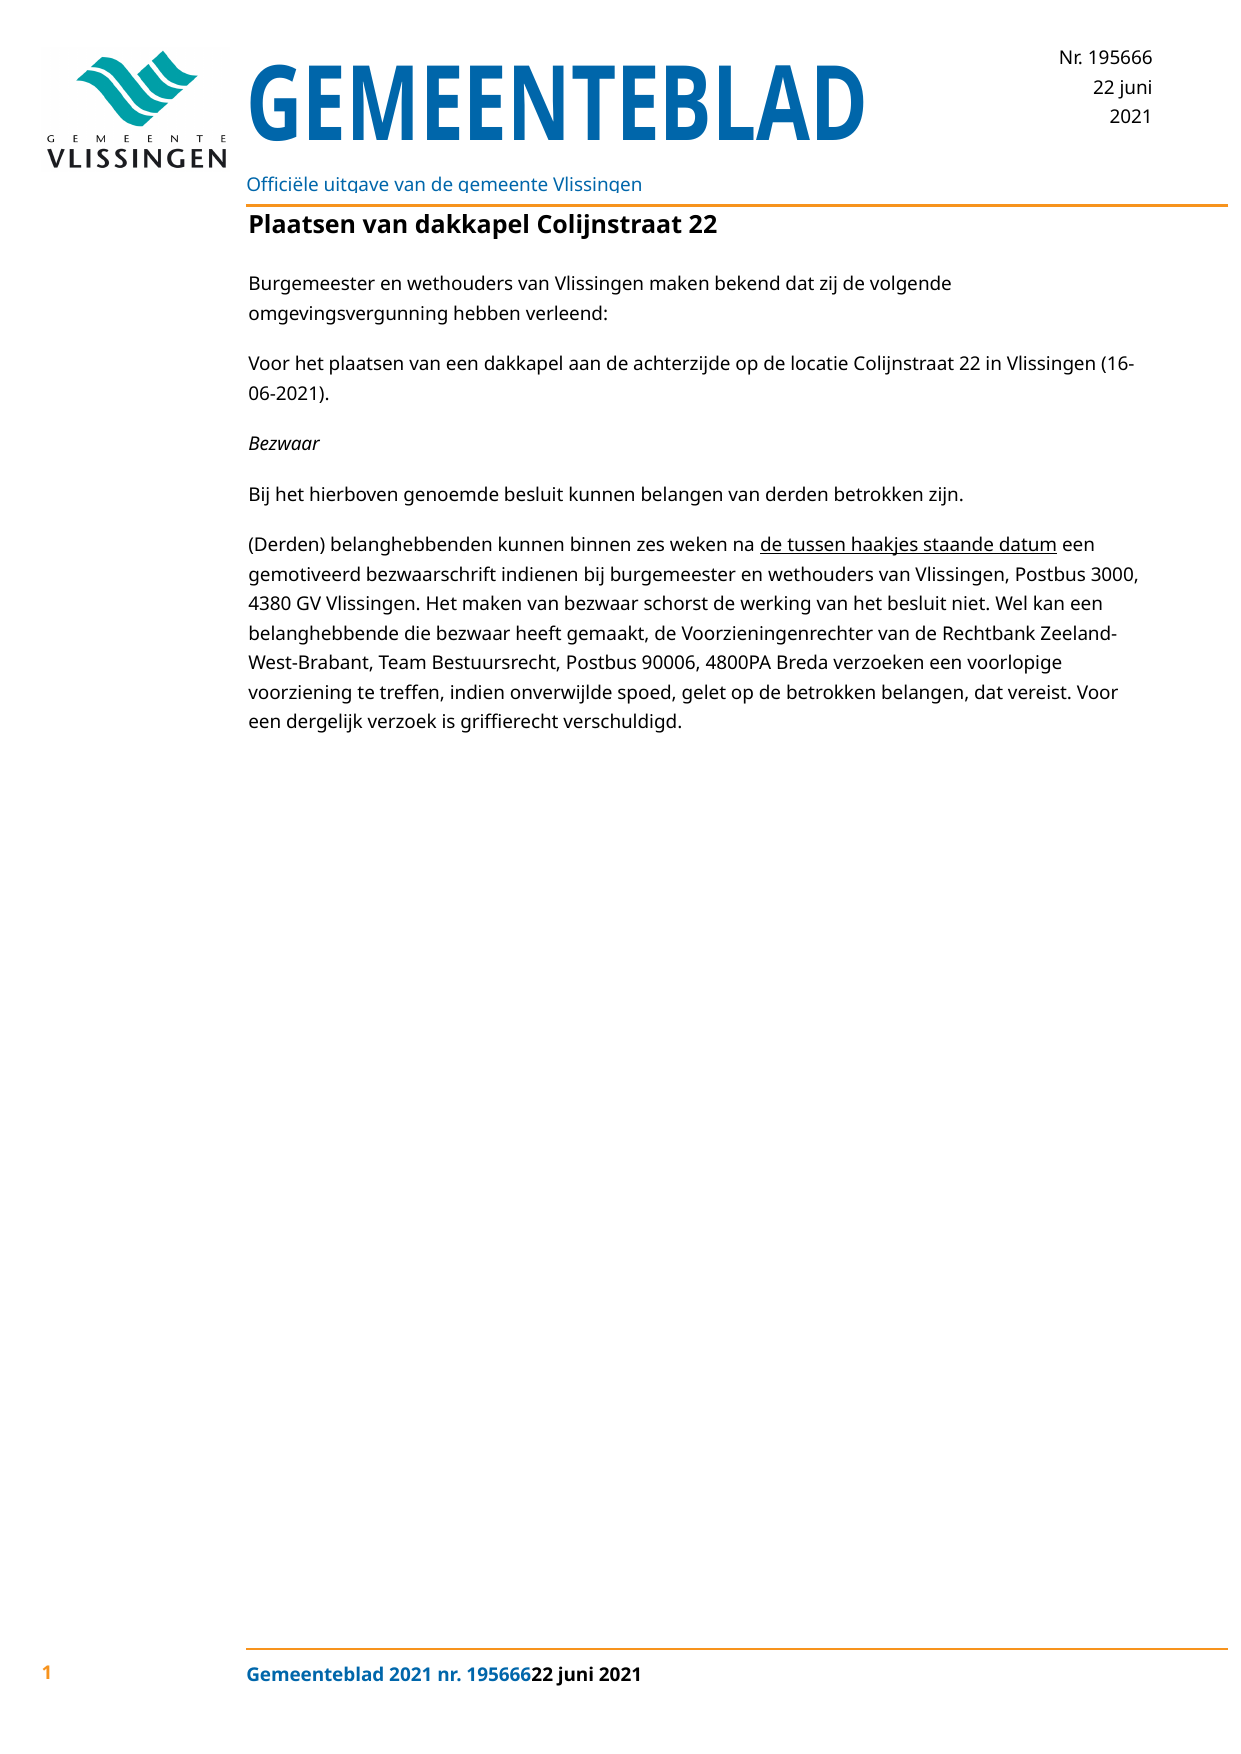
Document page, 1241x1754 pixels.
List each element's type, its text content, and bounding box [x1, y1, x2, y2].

text Bezwaar [248, 430, 1152, 456]
text Plaatsen van dakkapel Colijnstraat 22 [248, 207, 1152, 241]
picture [41, 47, 231, 172]
text (Derden) belanghebbenden kunnen binnen zes weken na de tussen haakjes staande datum een gemotiveerd bezwaarschrift indienen bij burgemeester en wethouders van Vlissingen, Postbus 3000, 4380 GV Vlissingen. Het maken van bezwaar schorst de werking van het besluit niet. Wel kan een belanghebbende die bezwaar heeft gemaakt, de Voorzieningenrechter van de Rechtbank Zeeland-West-Brabant, Team Bestuursrecht, Postbus 90006, 4800PA Breda verzoeken een voorlopige voorziening te treffen, indien onverwijlde spoed, gelet op de betrokken belangen, dat vereist. Voor een dergelijk verzoek is griffierecht verschuldigd. [248, 531, 1152, 734]
text Burgemeester en wethouders van Vlissingen maken bekend dat zij de volgende omgevingsvergunning hebben verleend: [248, 270, 1152, 326]
text Voor het plaatsen van een dakkapel aan de achterzijde op de locatie Colijnstraat 22 in Vlissingen (16-06-2021). [248, 350, 1152, 406]
text Bij het hierboven genoemde besluit kunnen belangen van derden betrokken zijn. [248, 481, 1152, 506]
